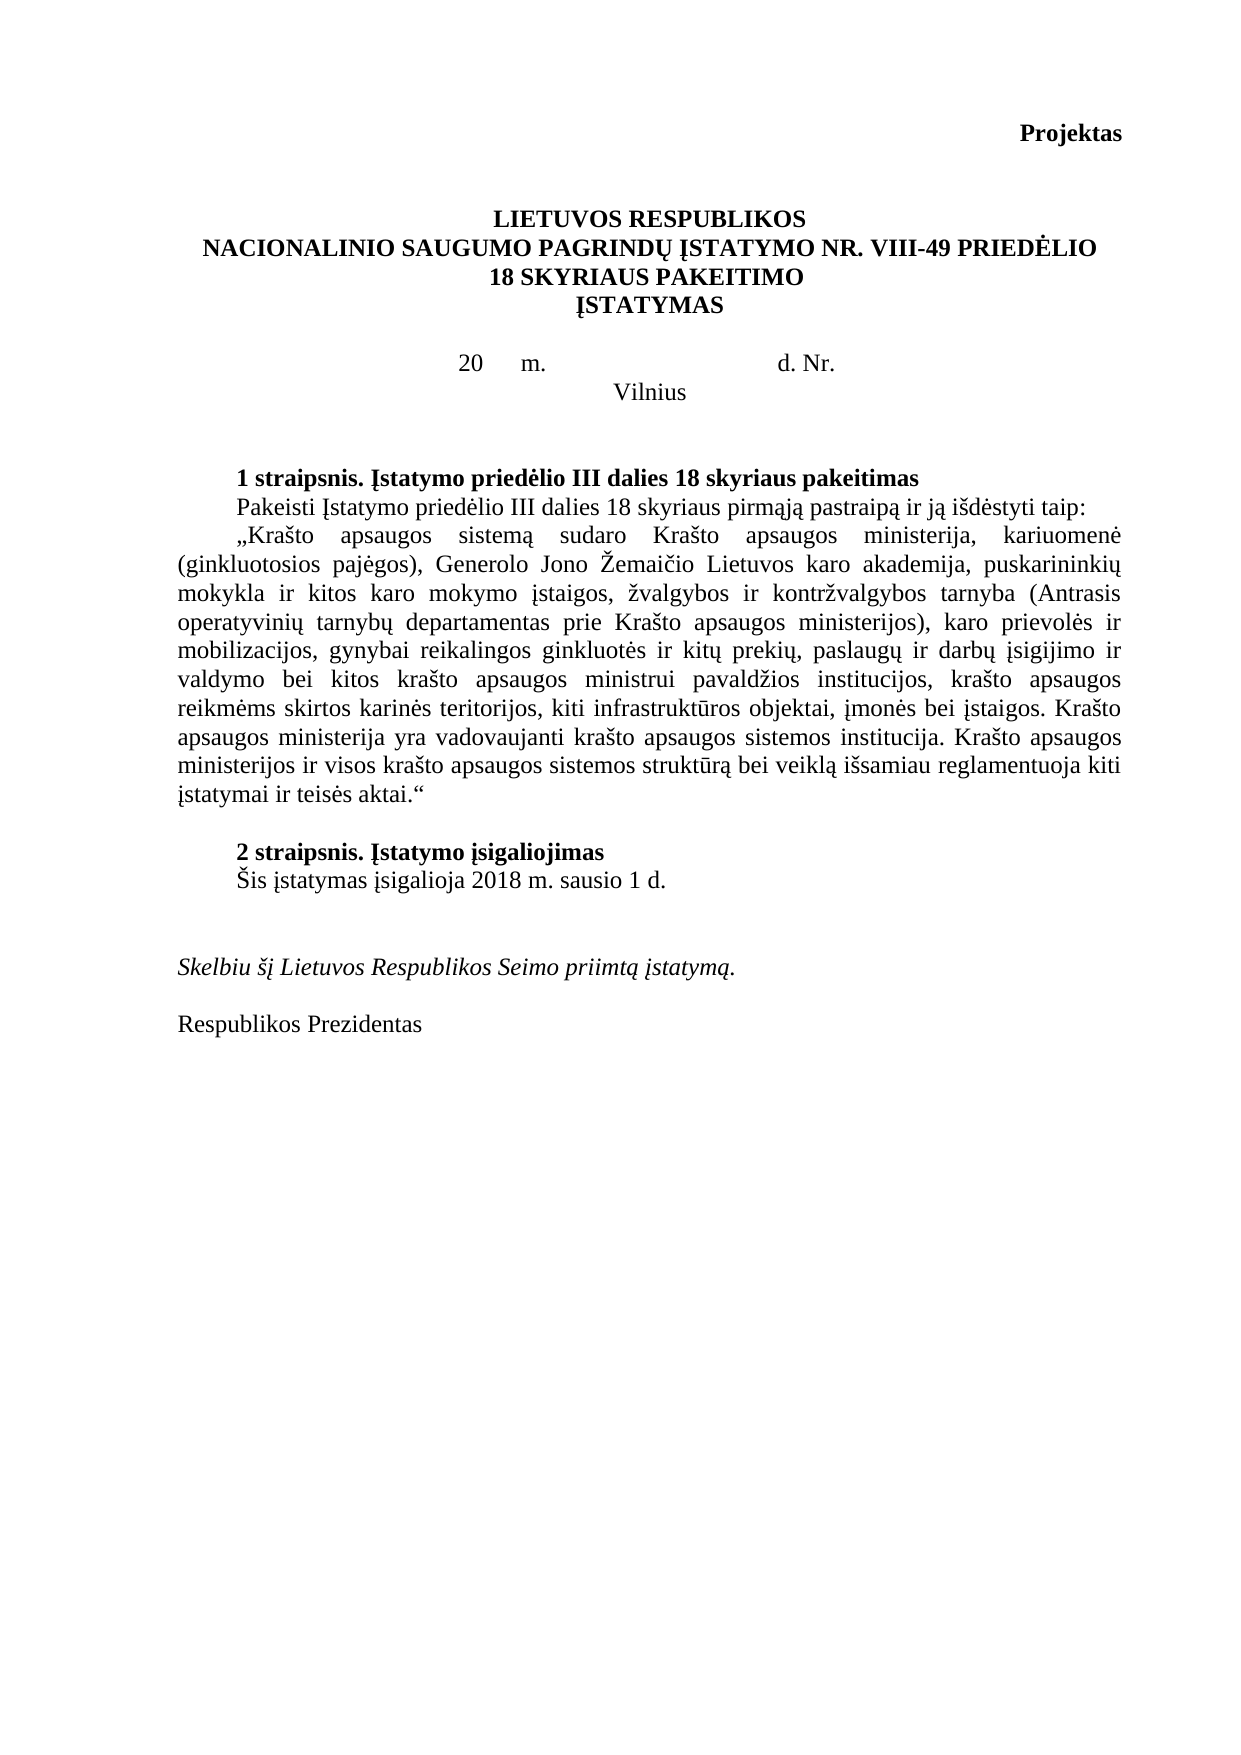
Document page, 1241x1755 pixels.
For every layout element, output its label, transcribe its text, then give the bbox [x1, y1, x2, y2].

text ĮSTATYMAS [177, 291, 1122, 319]
text 20 m. d. Nr. [177, 348, 1122, 377]
text Respublikos Prezidentas [177, 1009, 1122, 1038]
text Skelbiu šį Lietuvos Respublikos Seimo priimtą įstatymą. [177, 952, 1122, 981]
text „Krašto apsaugos sistemą sudaro Krašto apsaugos ministerija, kariuomenė (ginkluotosios pajėgos), Generolo Jono Žemaičio Lietuvos karo akademija, puskarininkių mokykla ir kitos karo mokymo įstaigos, žvalgybos ir kontržvalgybos tarnyba (Antrasis operatyvinių tarnybų departamentas prie Krašto apsaugos ministerijos), karo prievolės ir mobilizacijos, gynybai reikalingos ginkluotės ir kitų prekių, paslaugų ir darbų įsigijimo ir valdymo bei kitos krašto apsaugos ministrui pavaldžios institucijos, krašto apsaugos reikmėms skirtos karinės teritorijos, kiti infrastruktūros objektai, įmonės bei įstaigos. Krašto apsaugos ministerija yra vadovaujanti krašto apsaugos sistemos institucija. Krašto apsaugos ministerijos ir visos krašto apsaugos sistemos struktūrą bei veiklą išsamiau reglamentuoja kiti įstatymai ir teisės aktai.“ [177, 521, 1122, 808]
text Projektas [177, 118, 1122, 147]
text 2 straipsnis. Įstatymo įsigaliojimas [177, 837, 1122, 866]
text NACIONALINIO SAUGUMO PAGRINDŲ ĮSTATYMO Nr. VIII-49 PRIEDĖLIO 18 SKYRIAUS PAKEITIMO [177, 233, 1122, 291]
text Vilnius [177, 377, 1122, 406]
text Šis įstatymas įsigalioja 2018 m. sausio 1 d. [177, 866, 1122, 894]
text 1 straipsnis. Įstatymo priedėlio III dalies 18 skyriaus pakeitimas [177, 463, 1122, 492]
text LIETUVOS RESPUBLIKOS [177, 204, 1122, 233]
text Pakeisti Įstatymo priedėlio III dalies 18 skyriaus pirmąją pastraipą ir ją išdėstyti taip: [177, 492, 1122, 521]
